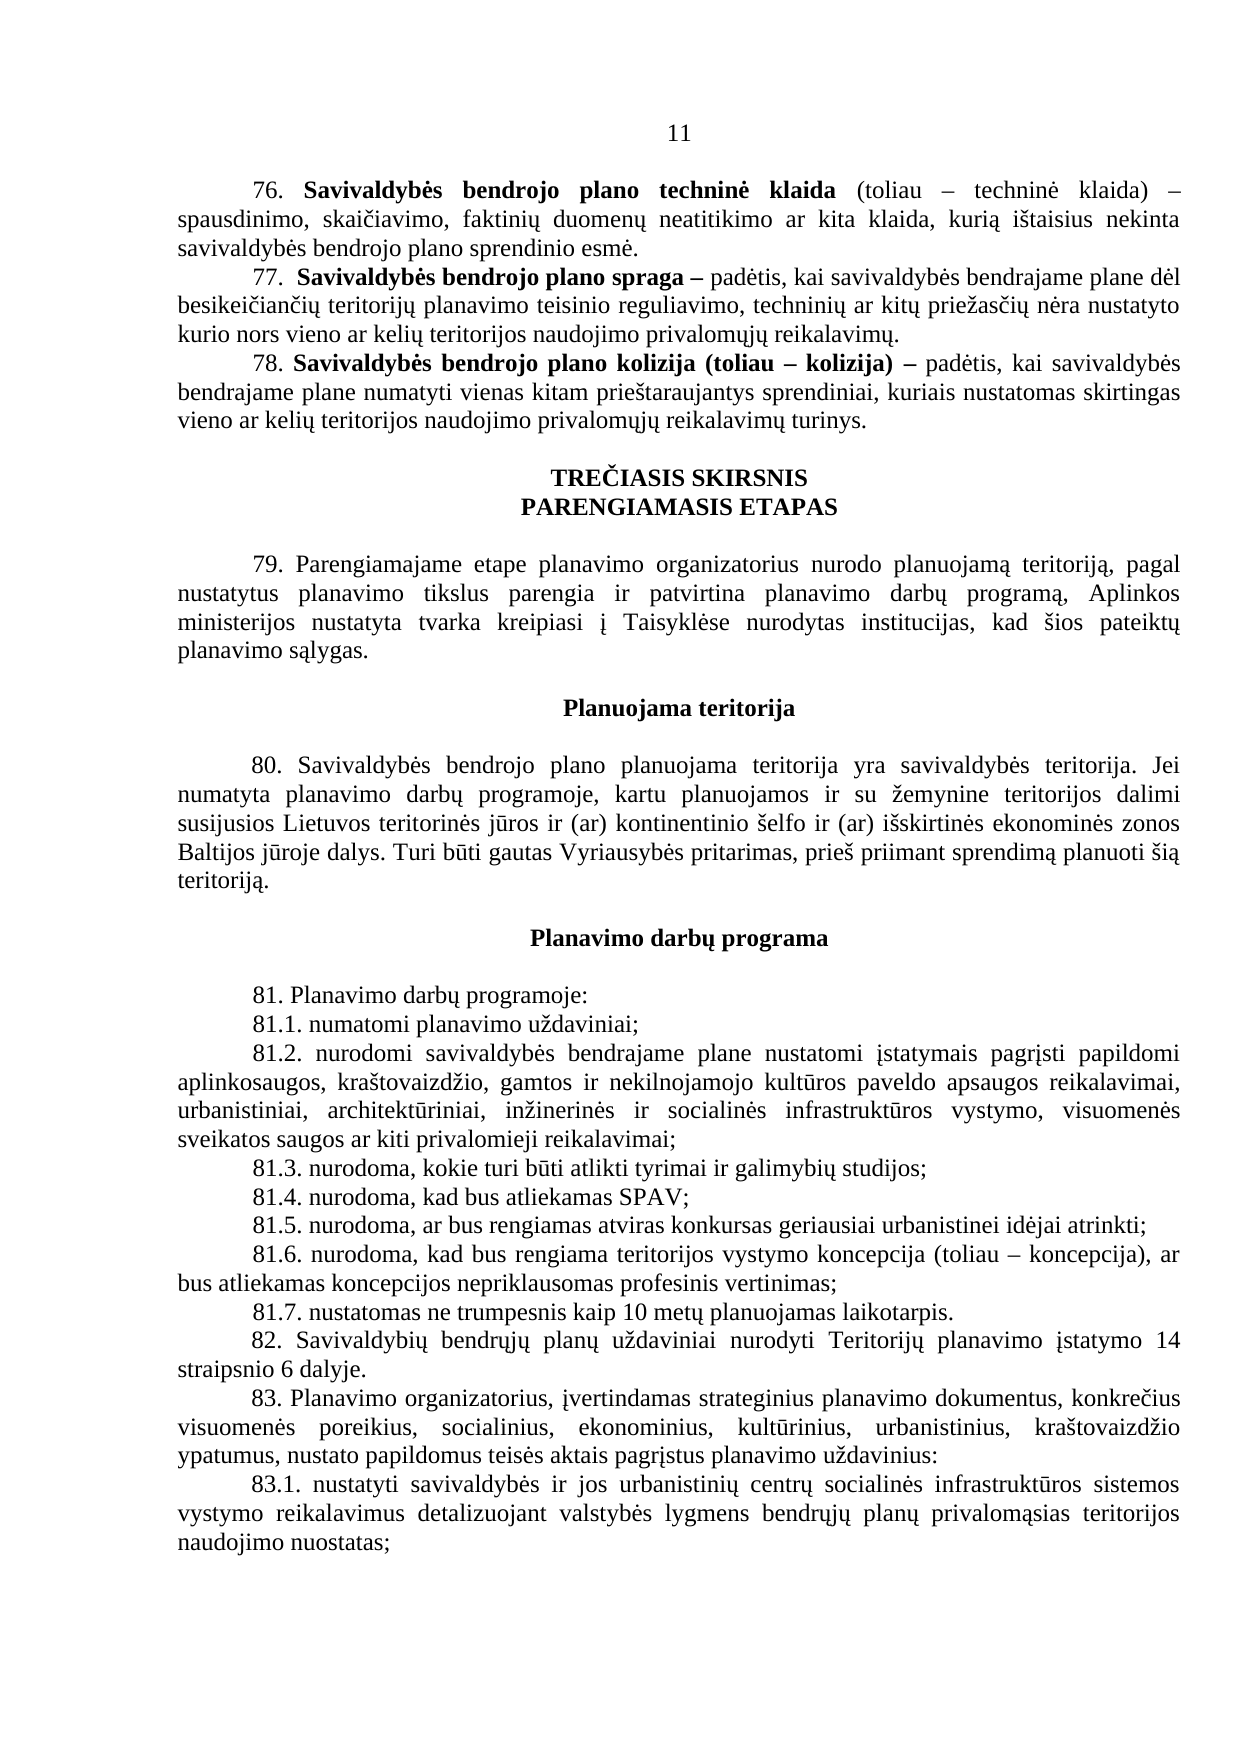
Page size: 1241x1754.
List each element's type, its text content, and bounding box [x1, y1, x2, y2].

text 83. Planavimo organizatorius, įvertindamas strateginius planavimo dokumentus, konkrečius visuomenės poreikius, socialinius, ekonominius, kultūrinius, urbanistinius, kraštovaizdžio ypatumus, nustato papildomus teisės aktais pagrįstus planavimo uždavinius: [177, 1383, 1181, 1469]
text 80. Savivaldybės bendrojo plano planuojama teritorija yra savivaldybės teritorija. Jei numatyta planavimo darbų programoje, kartu planuojamos ir su žemynine teritorijos dalimi susijusios Lietuvos teritorinės jūros ir (ar) kontinentinio šelfo ir (ar) išskirtinės ekonominės zonos Baltijos jūroje dalys. Turi būti gautas Vyriausybės pritarimas, prieš priimant sprendimą planuoti šią teritoriją. [177, 751, 1181, 894]
text 81.2. nurodomi savivaldybės bendrajame plane nustatomi įstatymais pagrįsti papildomi aplinkosaugos, kraštovaizdžio, gamtos ir nekilnojamojo kultūros paveldo apsaugos reikalavimai, urbanistiniai, architektūriniai, inžinerinės ir socialinės infrastruktūros vystymo, visuomenės sveikatos saugos ar kiti privalomieji reikalavimai; [177, 1038, 1181, 1153]
text 81.4. nurodoma, kad bus atliekamas SPAV; [177, 1182, 1181, 1211]
text 76. Savivaldybės bendrojo plano techninė klaida (toliau – techninė klaida) – spausdinimo, skaičiavimo, faktinių duomenų neatitikimo ar kita klaida, kurią ištaisius nekinta savivaldybės bendrojo plano sprendinio esmė. [177, 176, 1181, 262]
text PARENGIAMASIS ETAPAS [177, 492, 1181, 521]
text 79. Parengiamajame etape planavimo organizatorius nurodo planuojamą teritoriją, pagal nustatytus planavimo tikslus parengia ir patvirtina planavimo darbų programą, Aplinkos ministerijos nustatyta tvarka kreipiasi į Taisyklėse nurodytas institucijas, kad šios pateiktų planavimo sąlygas. [177, 549, 1181, 664]
text 81.1. numatomi planavimo uždaviniai; [177, 1009, 1181, 1038]
text 81.3. nurodoma, kokie turi būti atlikti tyrimai ir galimybių studijos; [177, 1153, 1181, 1182]
text 78. Savivaldybės bendrojo plano kolizija (toliau – kolizija) – padėtis, kai savivaldybės bendrajame plane numatyti vienas kitam prieštaraujantys sprendiniai, kuriais nustatomas skirtingas vieno ar kelių teritorijos naudojimo privalomųjų reikalavimų turinys. [177, 348, 1181, 434]
text 81. Planavimo darbų programoje: [177, 981, 1181, 1009]
text 81.7. nustatomas ne trumpesnis kaip 10 metų planuojamas laikotarpis. [177, 1297, 1181, 1326]
text Planuojama teritorija [177, 693, 1181, 722]
text Planavimo darbų programa [177, 923, 1181, 952]
text 77. Savivaldybės bendrojo plano spraga – padėtis, kai savivaldybės bendrajame plane dėl besikeičiančių teritorijų planavimo teisinio reguliavimo, techninių ar kitų priežasčių nėra nustatyto kurio nors vieno ar kelių teritorijos naudojimo privalomųjų reikalavimų. [177, 262, 1181, 348]
text 83.1. nustatyti savivaldybės ir jos urbanistinių centrų socialinės infrastruktūros sistemos vystymo reikalavimus detalizuojant valstybės lygmens bendrųjų planų privalomąsias teritorijos naudojimo nuostatas; [177, 1469, 1181, 1556]
text 81.6. nurodoma, kad bus rengiama teritorijos vystymo koncepcija (toliau – koncepcija), ar bus atliekamas koncepcijos nepriklausomas profesinis vertinimas; [177, 1239, 1181, 1297]
text TREČIASIS SKIRSNIS [177, 463, 1181, 492]
text 81.5. nurodoma, ar bus rengiamas atviras konkursas geriausiai urbanistinei idėjai atrinkti; [177, 1211, 1181, 1239]
text 82. Savivaldybių bendrųjų planų uždaviniai nurodyti Teritorijų planavimo įstatymo 14 straipsnio 6 dalyje. [177, 1326, 1181, 1383]
